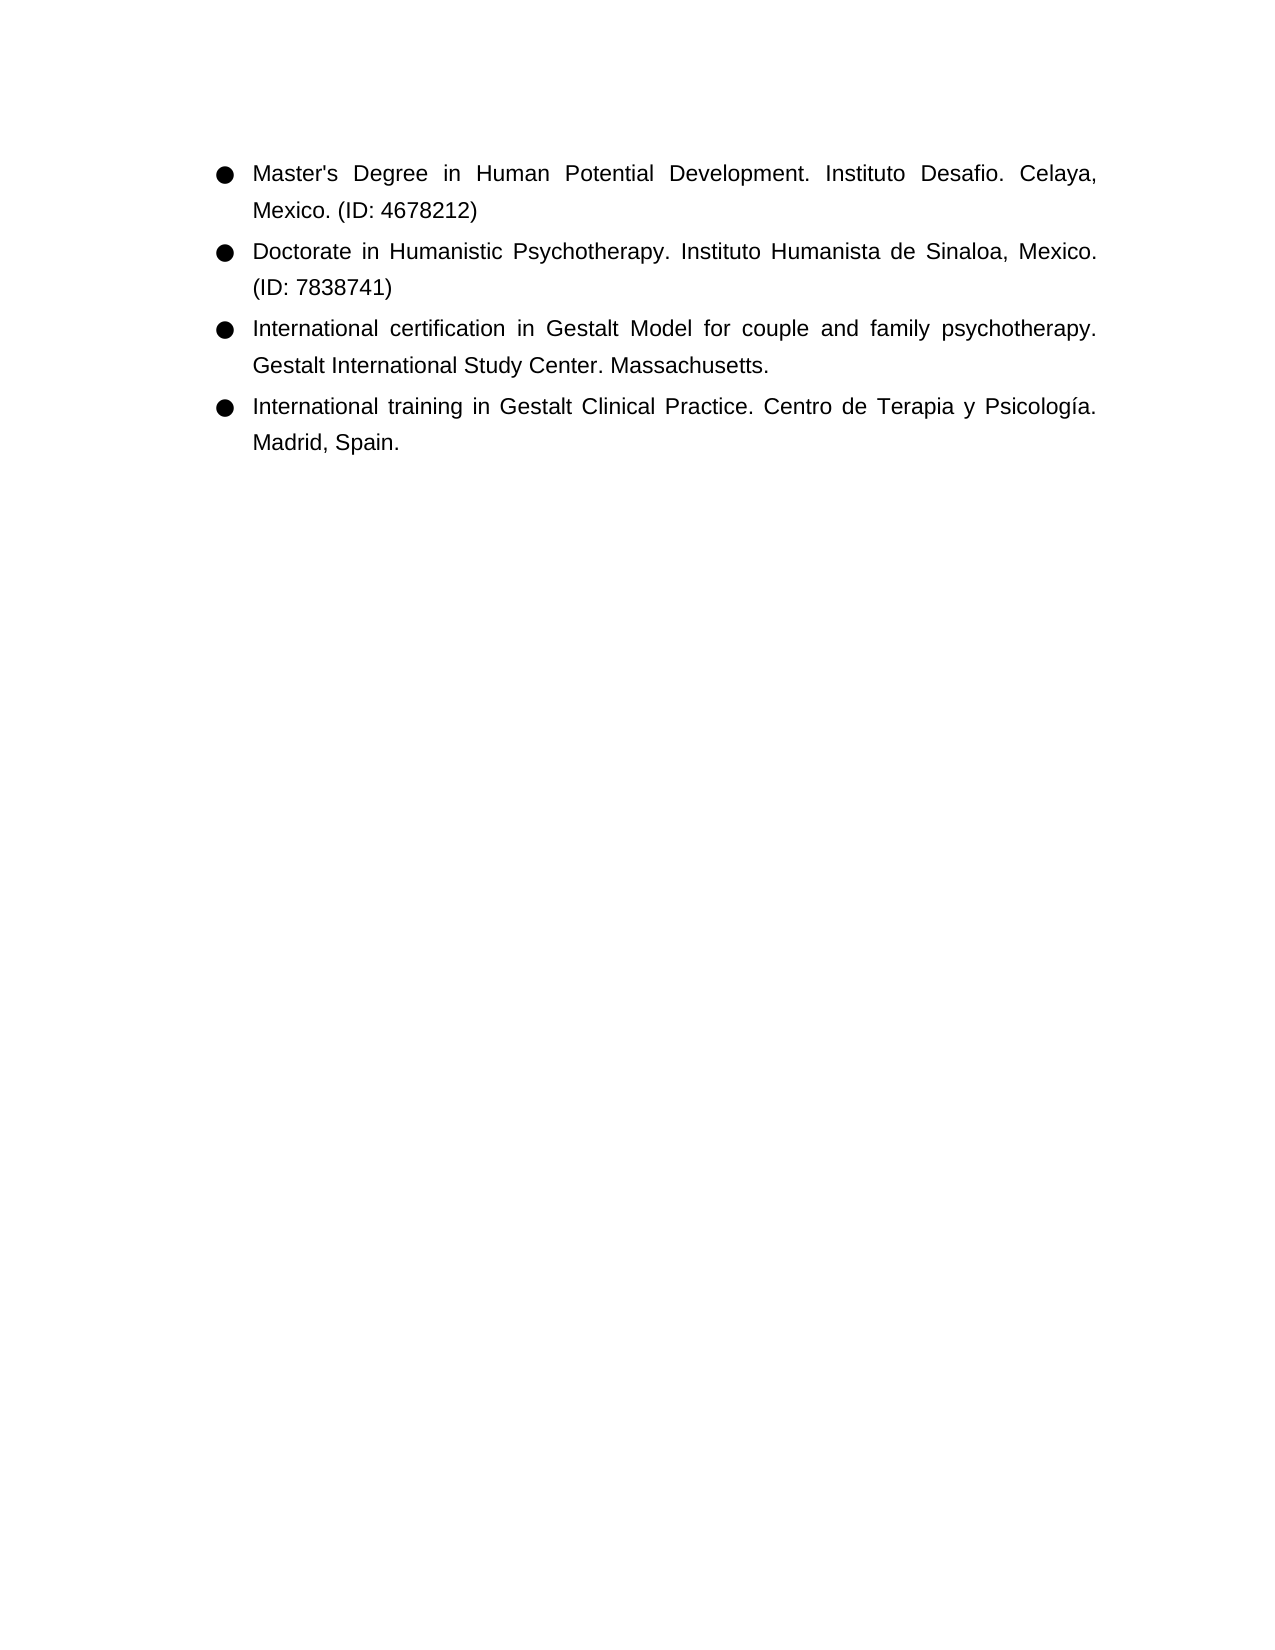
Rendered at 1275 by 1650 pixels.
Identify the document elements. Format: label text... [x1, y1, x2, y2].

list Master's Degree in Human Potential Development. Instituto Desafio. Celaya, Mexico. (ID: 4678212) [215, 148, 1098, 223]
list International training in Gestalt Clinical Practice. Centro de Terapia y Psicología. Madrid, Spain. [215, 380, 1098, 456]
list International certification in Gestalt Model for couple and family psychotherapy. Gestalt International Study Center. Massachusetts. [215, 303, 1098, 378]
list Doctorate in Humanistic Psychotherapy. Instituto Humanista de Sinaloa, Mexico. (ID: 7838741) [215, 225, 1098, 301]
